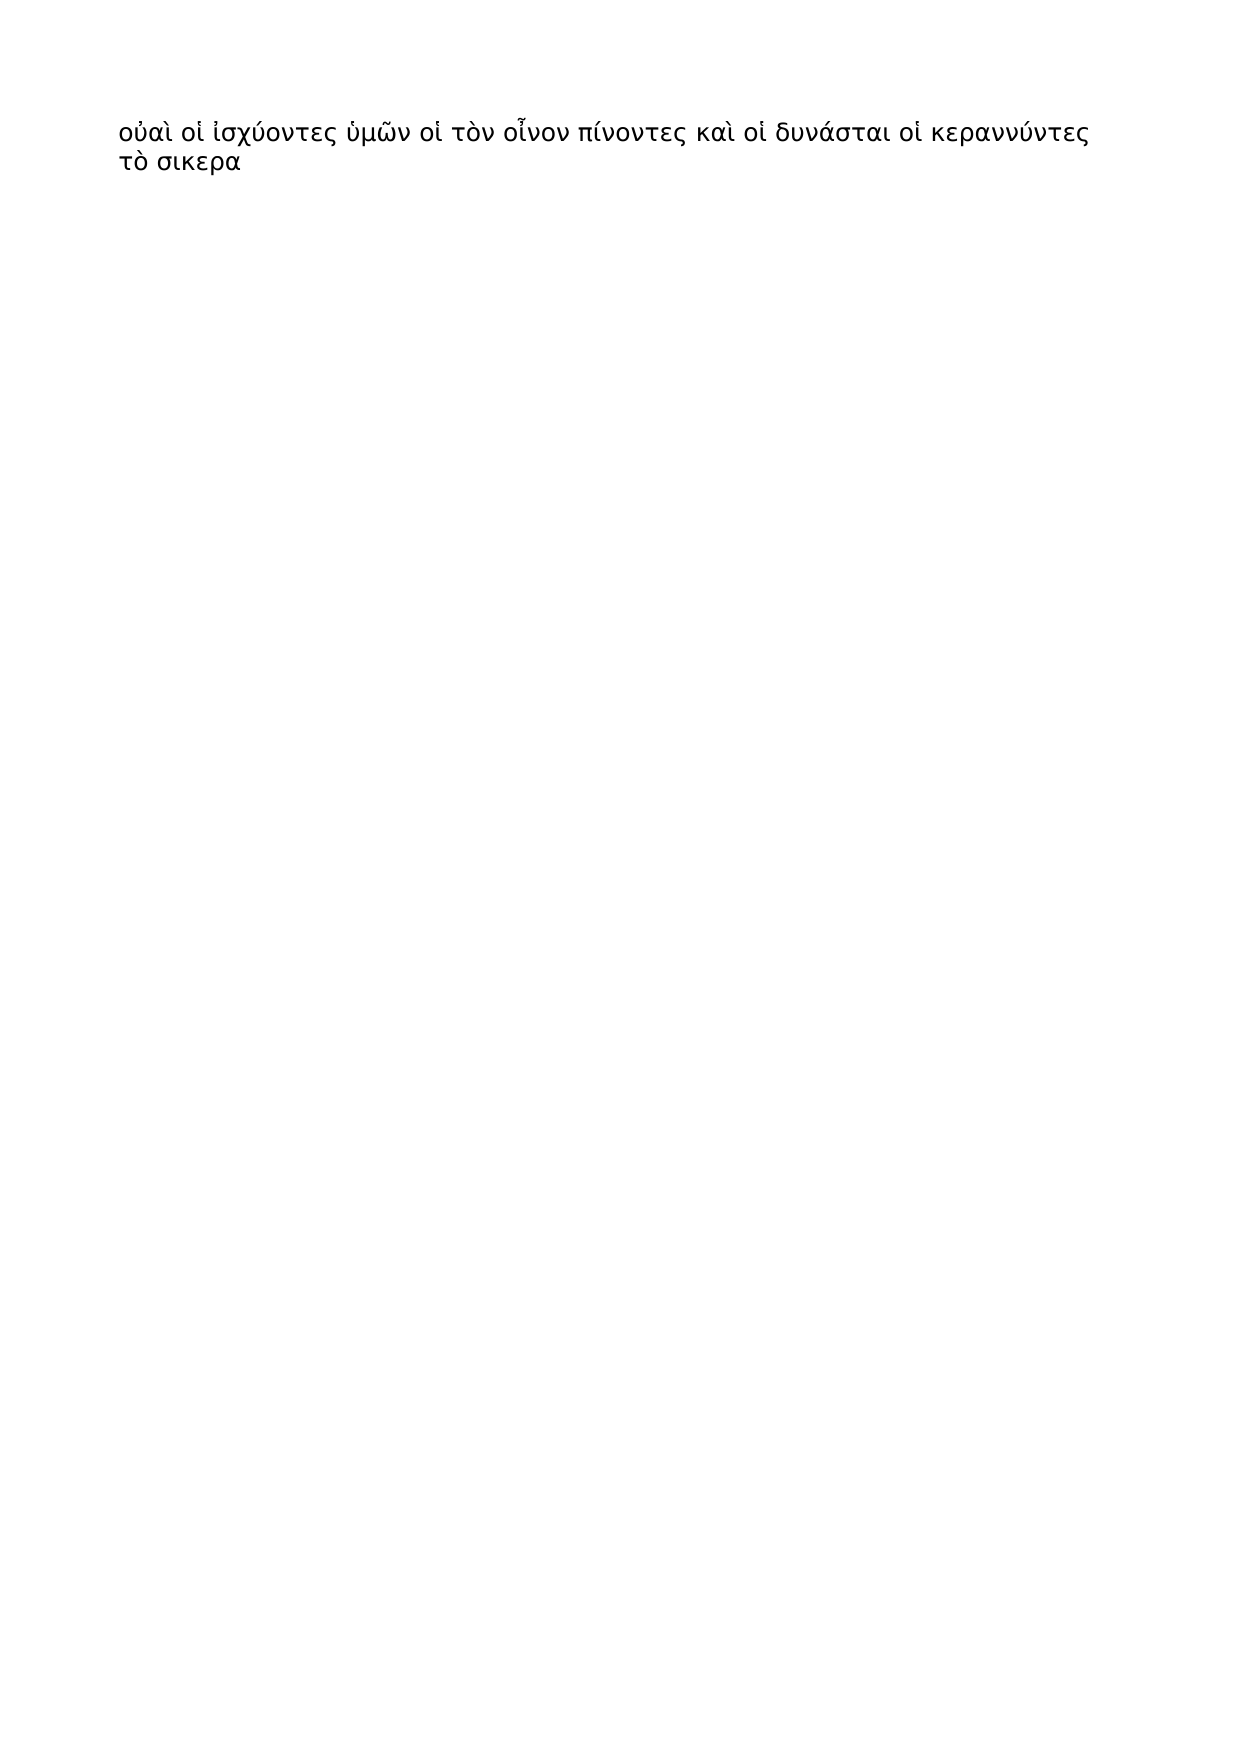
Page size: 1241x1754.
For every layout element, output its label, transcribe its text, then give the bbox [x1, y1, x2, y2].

text οὐαὶ οἱ ἰσχύοντες ὑμῶν οἱ τὸν οἶνον πίνοντες καὶ οἱ δυνάσται οἱ κεραννύντες τὸ σικερα [118, 118, 1122, 176]
